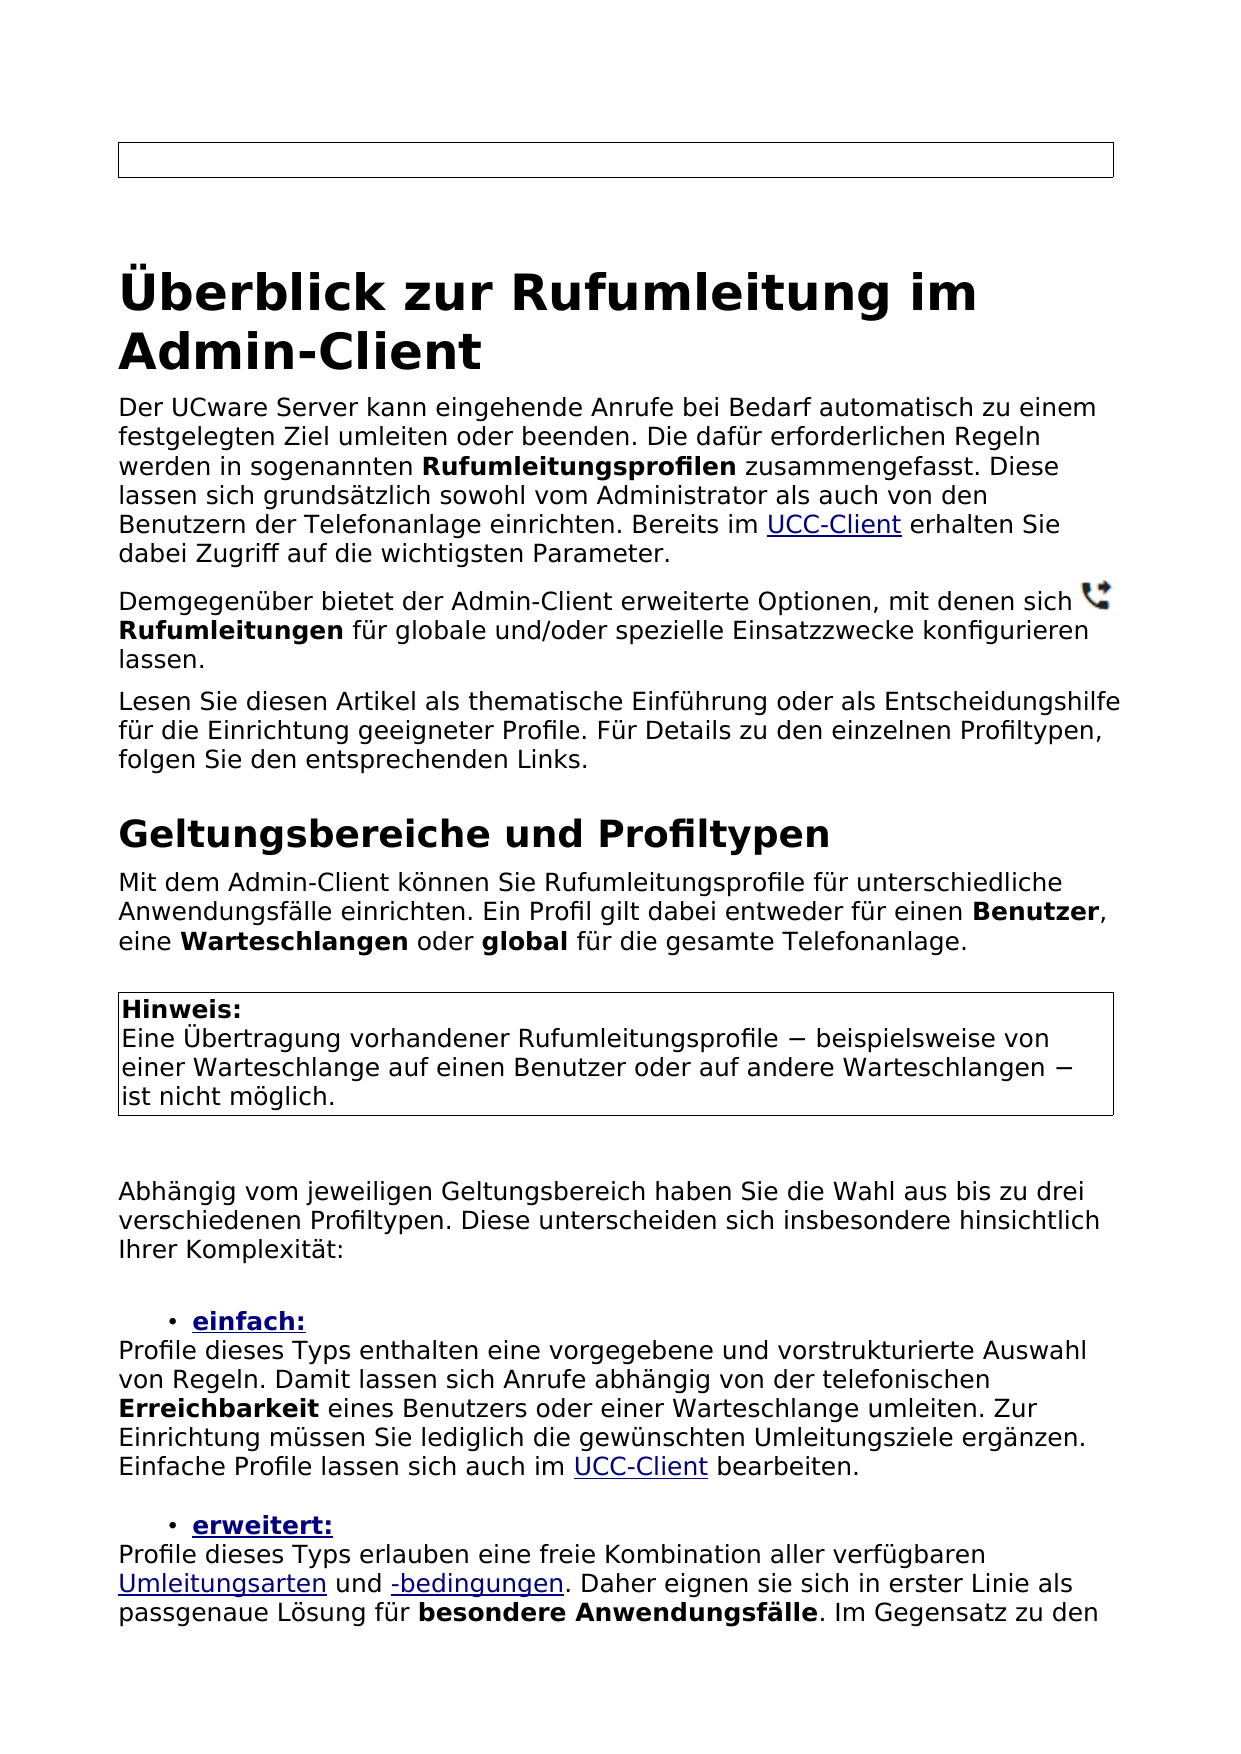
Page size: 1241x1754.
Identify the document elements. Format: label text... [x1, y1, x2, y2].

text Demgegenüber bietet der Admin-Client erweiterte Optionen, mit denen sichRufumleitungen für globale und/oder spezielle Einsatzzwecke konfigurieren lassen. [118, 581, 1122, 675]
text Profile dieses Typs enthalten eine vorgegebene und vorstrukturierte Auswahl von Regeln. Damit lassen sich Anrufe abhängig von der telefonischen Erreichbarkeit eines Benutzers oder einer Warteschlange umleiten. Zur Einrichtung müssen Sie lediglich die gewünschten Umleitungsziele ergänzen. Einfache Profile lassen sich auch im UCC-Client bearbeiten. [118, 1336, 1122, 1482]
subtitle Überblick zur Rufumleitung im Admin-Client [118, 264, 1122, 381]
table_header Hinweis: Eine Übertragung vorhandener Rufumleitungsprofile − beispielsweise von einer Warteschlange auf einen Benutzer oder auf andere Warteschlangen − ist nicht möglich. [119, 993, 1113, 1115]
table_header [119, 143, 1113, 177]
text Mit dem Admin-Client können Sie Rufumleitungsprofile für unterschiedliche Anwendungsfälle einrichten. Ein Profil gilt dabei entweder für einen Benutzer, eine Warteschlangen oder global für die gesamte Telefonanlage. [118, 868, 1122, 956]
subtitle Geltungsbereiche und Profiltypen [118, 812, 1122, 856]
text Der UCware Server kann eingehende Anrufe bei Bedarf automatisch zu einem festgelegten Ziel umleiten oder beenden. Die dafür erforderlichen Regeln werden in sogenannten Rufumleitungsprofilen zusammengefasst. Diese lassen sich grundsätzlich sowohl vom Administrator als auch von den Benutzern der Telefonanlage einrichten. Bereits im UCC-Client erhalten Sie dabei Zugriff auf die wichtigsten Parameter. [118, 393, 1122, 568]
text Profile dieses Typs erlauben eine freie Kombination aller verfügbaren Umleitungsarten und -bedingungen. Daher eignen sie sich in erster Linie als passgenaue Lösung für besondere Anwendungsfälle. Im Gegensatz zu den [118, 1540, 1122, 1628]
list einfach: [177, 1307, 1122, 1336]
picture [1073, 580, 1121, 611]
text Abhängig vom jeweiligen Geltungsbereich haben Sie die Wahl aus bis zu drei verschiedenen Profiltypen. Diese unterscheiden sich insbesondere hinsichtlich Ihrer Komplexität: [118, 1177, 1122, 1265]
list erweitert: [177, 1511, 1122, 1540]
text Lesen Sie diesen Artikel als thematische Einführung oder als Entscheidungshilfe für die Einrichtung geeigneter Profile. Für Details zu den einzelnen Profiltypen, folgen Sie den entsprechenden Links. [118, 687, 1122, 775]
